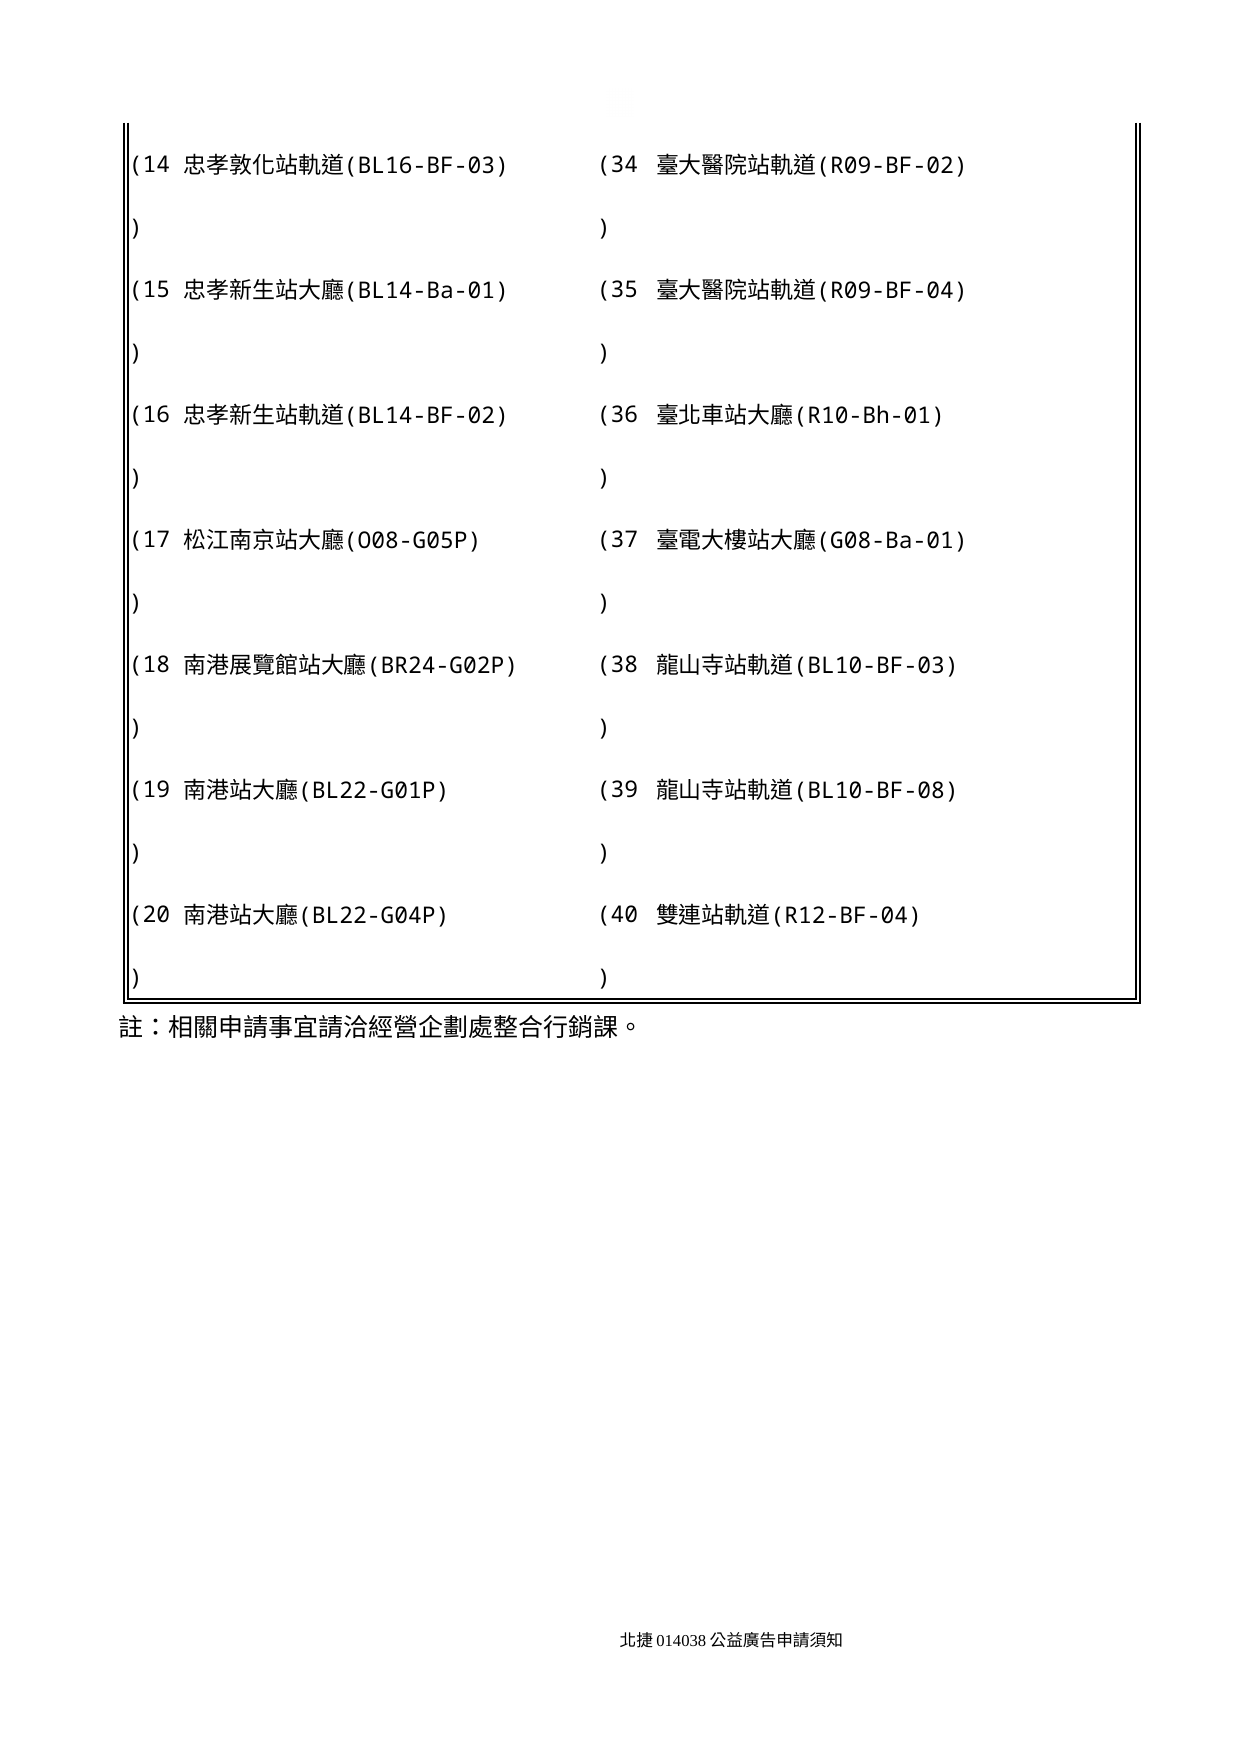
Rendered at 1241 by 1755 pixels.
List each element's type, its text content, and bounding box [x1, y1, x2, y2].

table_cell (14) [129, 123, 180, 247]
text 註：相關申請事宜請洽經營企劃處整合行銷課。 [118, 1008, 1093, 1044]
table_cell 南港展覽館站大廳(BR24-G02P) [180, 623, 594, 747]
table_cell (18) [129, 623, 180, 747]
table_cell 忠孝新生站大廳(BL14-Ba-01) [180, 248, 594, 372]
table_cell (15) [129, 248, 180, 372]
table_cell 松江南京站大廳(O08-G05P) [180, 498, 594, 622]
table_cell 忠孝敦化站軌道(BL16-BF-03) [180, 123, 594, 247]
table_cell (34) [594, 123, 653, 247]
table_cell 龍山寺站軌道(BL10-BF-08) [653, 748, 1135, 872]
table_cell 忠孝新生站軌道(BL14-BF-02) [180, 373, 594, 497]
table_cell 南港站大廳(BL22-G01P) [180, 748, 594, 872]
table_cell (39) [594, 748, 653, 872]
table_cell 南港站大廳(BL22-G04P) [180, 873, 594, 997]
table_cell (38) [594, 623, 653, 747]
table_cell 臺大醫院站軌道(R09-BF-02) [653, 123, 1135, 247]
table_cell (16) [129, 373, 180, 497]
table_cell (36) [594, 373, 653, 497]
table_cell (40) [594, 873, 653, 997]
table_cell (20) [129, 873, 180, 997]
table_cell 臺北車站大廳(R10-Bh-01) [653, 373, 1135, 497]
table_cell 臺大醫院站軌道(R09-BF-04) [653, 248, 1135, 372]
table_cell 龍山寺站軌道(BL10-BF-03) [653, 623, 1135, 747]
table_cell (37) [594, 498, 653, 622]
table_cell (17) [129, 498, 180, 622]
table_cell 雙連站軌道(R12-BF-04) [653, 873, 1135, 997]
table_cell 臺電大樓站大廳(G08-Ba-01) [653, 498, 1135, 622]
table_cell (35) [594, 248, 653, 372]
table_cell (19) [129, 748, 180, 872]
